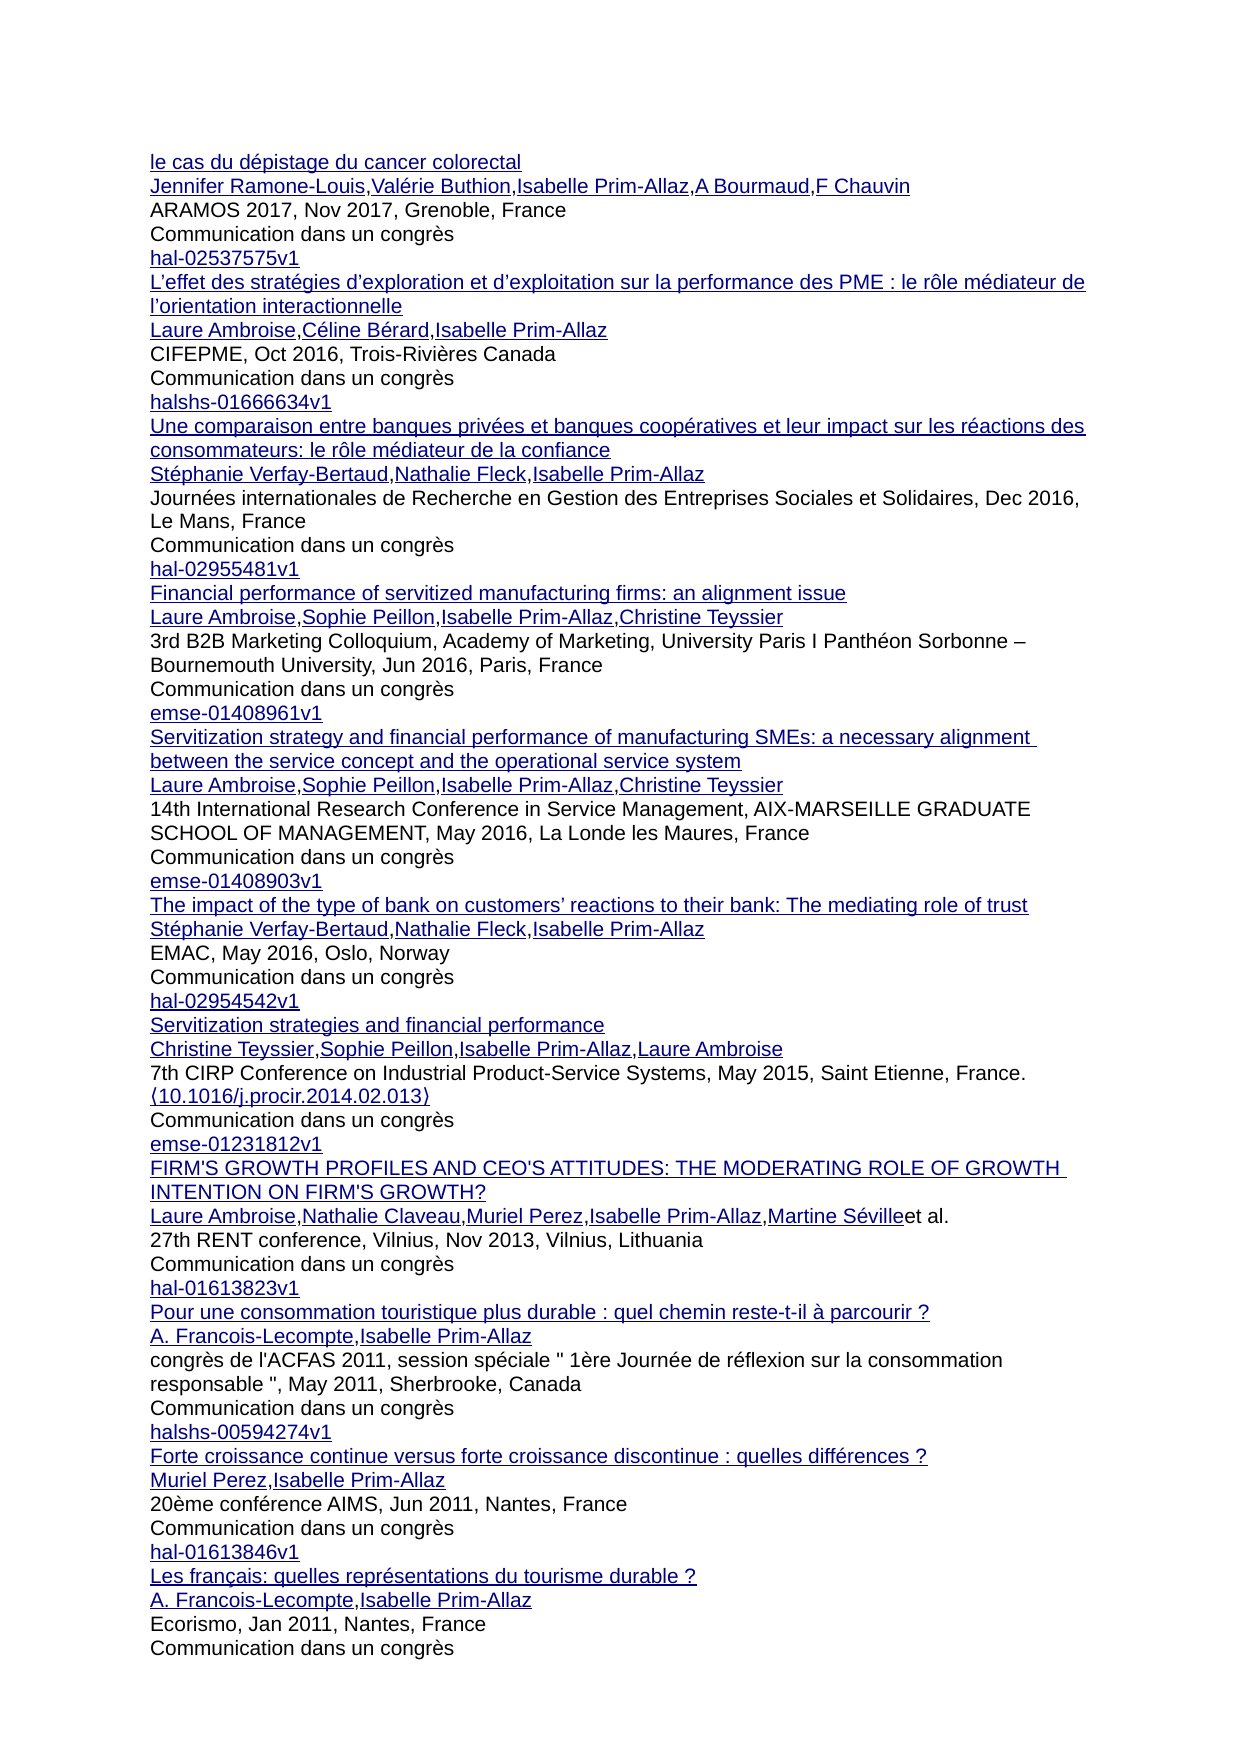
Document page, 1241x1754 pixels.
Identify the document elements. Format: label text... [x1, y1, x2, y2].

table_cell FIRM'S GROWTH PROFILES AND CEO'S ATTITUDES: THE MODERATING ROLE OF GROWTH INTENTION ON FIRM'S GROWTH? Laure Ambroise,Nathalie Claveau,Muriel Perez,Isabelle Prim-Allaz,Martine Sévilleet al. 27th RENT conference, Vilnius, Nov 2013, Vilnius, Lithuania Communication dans un congrès hal-01613823v1 [150, 1156, 1090, 1300]
table_cell Pour une consommation touristique plus durable : quel chemin reste-t-il à parcourir ? A. Francois-Lecompte,Isabelle Prim-Allaz congrès de l'ACFAS 2011, session spéciale " 1ère Journée de réflexion sur la consommation responsable ", May 2011, Sherbrooke, Canada Communication dans un congrès halshs-00594274v1 [150, 1300, 1090, 1444]
table_cell Forte croissance continue versus forte croissance discontinue : quelles différences ? Muriel Perez,Isabelle Prim-Allaz 20ème conférence AIMS, Jun 2011, Nantes, France Communication dans un congrès hal-01613846v1 [150, 1444, 1090, 1563]
table_cell Les français: quelles représentations du tourisme durable ? A. Francois-Lecompte,Isabelle Prim-Allaz Ecorismo, Jan 2011, Nantes, France Communication dans un congrès [150, 1564, 1090, 1659]
table_cell Une comparaison entre banques privées et banques coopératives et leur impact sur les réactions des consommateurs: le rôle médiateur de la confiance Stéphanie Verfay-Bertaud,Nathalie Fleck,Isabelle Prim-Allaz Journées internationales de Recherche en Gestion des Entreprises Sociales et Solidaires, Dec 2016, Le Mans, France Communication dans un congrès hal-02955481v1 [150, 414, 1090, 581]
table_cell le cas du dépistage du cancer colorectal Jennifer Ramone-Louis,Valérie Buthion,Isabelle Prim-Allaz,A Bourmaud,F Chauvin ARAMOS 2017, Nov 2017, Grenoble, France Communication dans un congrès hal-02537575v1 [150, 150, 1090, 270]
table_cell L’effet des stratégies d’exploration et d’exploitation sur la performance des PME : le rôle médiateur de l’orientation interactionnelle Laure Ambroise,Céline Bérard,Isabelle Prim-Allaz CIFEPME, Oct 2016, Trois-Rivières Canada Communication dans un congrès halshs-01666634v1 [150, 270, 1090, 413]
table_cell Financial performance of servitized manufacturing firms: an alignment issue Laure Ambroise,Sophie Peillon,Isabelle Prim-Allaz,Christine Teyssier 3rd B2B Marketing Colloquium, Academy of Marketing, University Paris I Panthéon Sorbonne – Bournemouth University, Jun 2016, Paris, France Communication dans un congrès emse-01408961v1 [150, 581, 1090, 725]
table_cell Servitization strategy and financial performance of manufacturing SMEs: a necessary alignment between the service concept and the operational service system Laure Ambroise,Sophie Peillon,Isabelle Prim-Allaz,Christine Teyssier 14th International Research Conference in Service Management, AIX-MARSEILLE GRADUATE SCHOOL OF MANAGEMENT, May 2016, La Londe les Maures, France Communication dans un congrès emse-01408903v1 [150, 725, 1090, 893]
table_cell The impact of the type of bank on customers’ reactions to their bank: The mediating role of trust Stéphanie Verfay-Bertaud,Nathalie Fleck,Isabelle Prim-Allaz EMAC, May 2016, Oslo, Norway Communication dans un congrès hal-02954542v1 [150, 893, 1090, 1012]
table_cell Servitization strategies and financial performance Christine Teyssier,Sophie Peillon,Isabelle Prim-Allaz,Laure Ambroise 7th CIRP Conference on Industrial Product-Service Systems, May 2015, Saint Etienne, France. ⟨10.1016/j.procir.2014.02.013⟩ Communication dans un congrès emse-01231812v1 [150, 1013, 1090, 1156]
